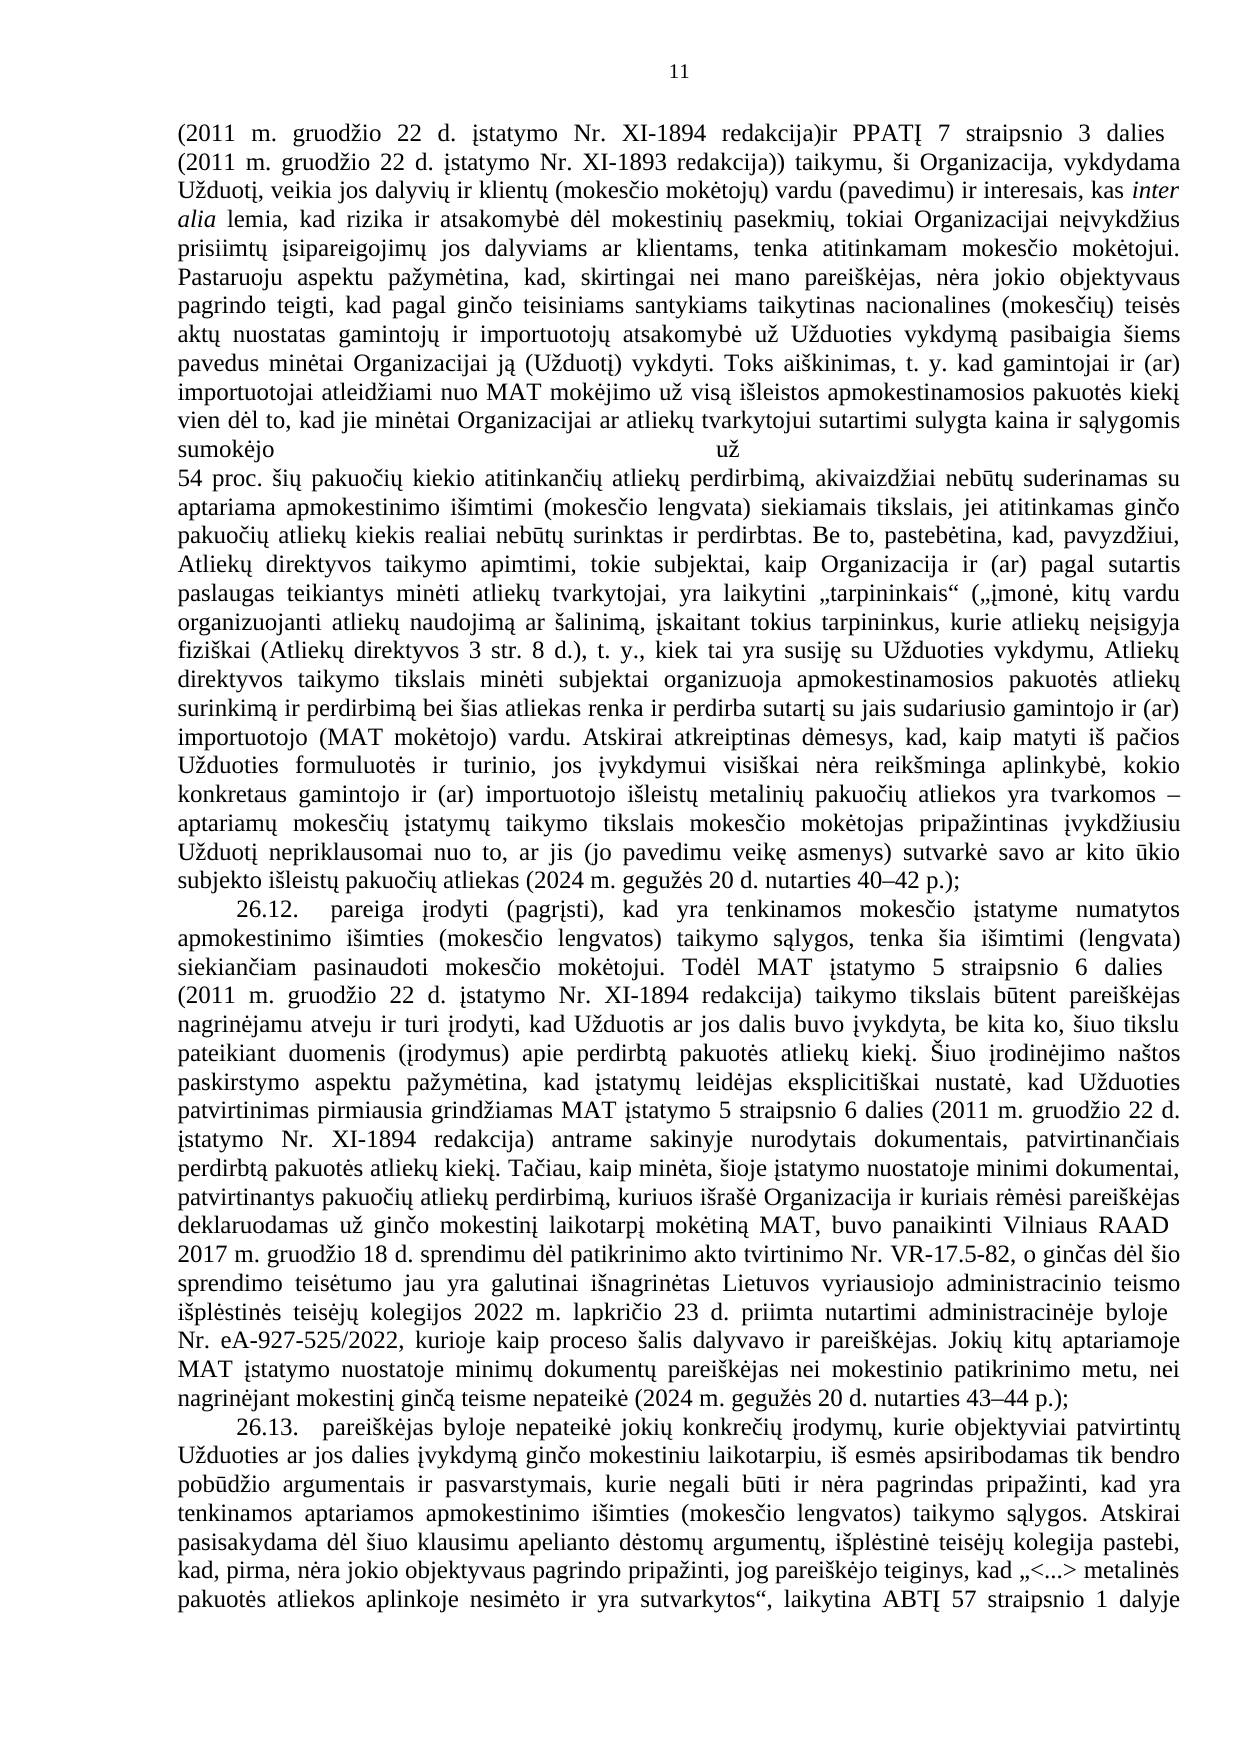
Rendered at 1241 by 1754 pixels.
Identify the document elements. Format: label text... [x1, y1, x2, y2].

text (2011 m. gruodžio 22 d. įstatymo Nr. XI-1894 redakcija)ir PPATĮ 7 straipsnio 3 dalies (2011 m. gruodžio 22 d. įstatymo Nr. XI-1893 redakcija)) taikymu, ši Organizacija, vykdydama Užduotį, veikia jos dalyvių ir klientų (mokesčio mokėtojų) vardu (pavedimu) ir interesais, kas inter alia lemia, kad rizika ir atsakomybė dėl mokestinių pasekmių, tokiai Organizacijai neįvykdžius prisiimtų įsipareigojimų jos dalyviams ar klientams, tenka atitinkamam mokesčio mokėtojui. Pastaruoju aspektu pažymėtina, kad, skirtingai nei mano pareiškėjas, nėra jokio objektyvaus pagrindo teigti, kad pagal ginčo teisiniams santykiams taikytinas nacionalines (mokesčių) teisės aktų nuostatas gamintojų ir importuotojų atsakomybė už Užduoties vykdymą pasibaigia šiems pavedus minėtai Organizacijai ją (Užduotį) vykdyti. Toks aiškinimas, t. y. kad gamintojai ir (ar) importuotojai atleidžiami nuo MAT mokėjimo už visą išleistos apmokestinamosios pakuotės kiekį vien dėl to, kad jie minėtai Organizacijai ar atliekų tvarkytojui sutartimi sulygta kaina ir sąlygomis sumokėjo už 54 proc. šių pakuočių kiekio atitinkančių atliekų perdirbimą, akivaizdžiai nebūtų suderinamas su aptariama apmokestinimo išimtimi (mokesčio lengvata) siekiamais tikslais, jei atitinkamas ginčo pakuočių atliekų kiekis realiai nebūtų surinktas ir perdirbtas. Be to, pastebėtina, kad, pavyzdžiui, Atliekų direktyvos taikymo apimtimi, tokie subjektai, kaip Organizacija ir (ar) pagal sutartis paslaugas teikiantys minėti atliekų tvarkytojai, yra laikytini „tarpininkais“ („įmonė, kitų vardu organizuojanti atliekų naudojimą ar šalinimą, įskaitant tokius tarpininkus, kurie atliekų neįsigyja fiziškai (Atliekų direktyvos 3 str. 8 d.), t. y., kiek tai yra susiję su Užduoties vykdymu, Atliekų direktyvos taikymo tikslais minėti subjektai organizuoja apmokestinamosios pakuotės atliekų surinkimą ir perdirbimą bei šias atliekas renka ir perdirba sutartį su jais sudariusio gamintojo ir (ar) importuotojo (MAT mokėtojo) vardu. Atskirai atkreiptinas dėmesys, kad, kaip matyti iš pačios Užduoties formuluotės ir turinio, jos įvykdymui visiškai nėra reikšminga aplinkybė, kokio konkretaus gamintojo ir (ar) importuotojo išleistų metalinių pakuočių atliekos yra tvarkomos – aptariamų mokesčių įstatymų taikymo tikslais mokesčio mokėtojas pripažintinas įvykdžiusiu Užduotį nepriklausomai nuo to, ar jis (jo pavedimu veikę asmenys) sutvarkė savo ar kito ūkio subjekto išleistų pakuočių atliekas (2024 m. gegužės 20 d. nutarties 40–42 p.); [177, 118, 1181, 894]
text 26.13. pareiškėjas byloje nepateikė jokių konkrečių įrodymų, kurie objektyviai patvirtintų Užduoties ar jos dalies įvykdymą ginčo mokestiniu laikotarpiu, iš esmės apsiribodamas tik bendro pobūdžio argumentais ir pasvarstymais, kurie negali būti ir nėra pagrindas pripažinti, kad yra tenkinamos aptariamos apmokestinimo išimties (mokesčio lengvatos) taikymo sąlygos. Atskirai pasisakydama dėl šiuo klausimu apelianto dėstomų argumentų, išplėstinė teisėjų kolegija pastebi, kad, pirma, nėra jokio objektyvaus pagrindo pripažinti, jog pareiškėjo teiginys, kad „<...> metalinės pakuotės atliekos aplinkoje nesimėto ir yra sutvarkytos“, laikytina ABTĮ 57 straipsnio 1 dalyje [177, 1412, 1181, 1613]
text 26.12. pareiga įrodyti (pagrįsti), kad yra tenkinamos mokesčio įstatyme numatytos apmokestinimo išimties (mokesčio lengvatos) taikymo sąlygos, tenka šia išimtimi (lengvata) siekiančiam pasinaudoti mokesčio mokėtojui. Todėl MAT įstatymo 5 straipsnio 6 dalies (2011 m. gruodžio 22 d. įstatymo Nr. XI-1894 redakcija) taikymo tikslais būtent pareiškėjas nagrinėjamu atveju ir turi įrodyti, kad Užduotis ar jos dalis buvo įvykdyta, be kita ko, šiuo tikslu pateikiant duomenis (įrodymus) apie perdirbtą pakuotės atliekų kiekį. Šiuo įrodinėjimo naštos paskirstymo aspektu pažymėtina, kad įstatymų leidėjas eksplicitiškai nustatė, kad Užduoties patvirtinimas pirmiausia grindžiamas MAT įstatymo 5 straipsnio 6 dalies (2011 m. gruodžio 22 d. įstatymo Nr. XI-1894 redakcija) antrame sakinyje nurodytais dokumentais, patvirtinančiais perdirbtą pakuotės atliekų kiekį. Tačiau, kaip minėta, šioje įstatymo nuostatoje minimi dokumentai, patvirtinantys pakuočių atliekų perdirbimą, kuriuos išrašė Organizacija ir kuriais rėmėsi pareiškėjas deklaruodamas už ginčo mokestinį laikotarpį mokėtiną MAT, buvo panaikinti Vilniaus RAAD 2017 m. gruodžio 18 d. sprendimu dėl patikrinimo akto tvirtinimo Nr. VR-17.5-82, o ginčas dėl šio sprendimo teisėtumo jau yra galutinai išnagrinėtas Lietuvos vyriausiojo administracinio teismo išplėstinės teisėjų kolegijos 2022 m. lapkričio 23 d. priimta nutartimi administracinėje byloje Nr. eA-927-525/2022, kurioje kaip proceso šalis dalyvavo ir pareiškėjas. Jokių kitų aptariamoje MAT įstatymo nuostatoje minimų dokumentų pareiškėjas nei mokestinio patikrinimo metu, nei nagrinėjant mokestinį ginčą teisme nepateikė (2024 m. gegužės 20 d. nutarties 43–44 p.); [177, 894, 1181, 1412]
